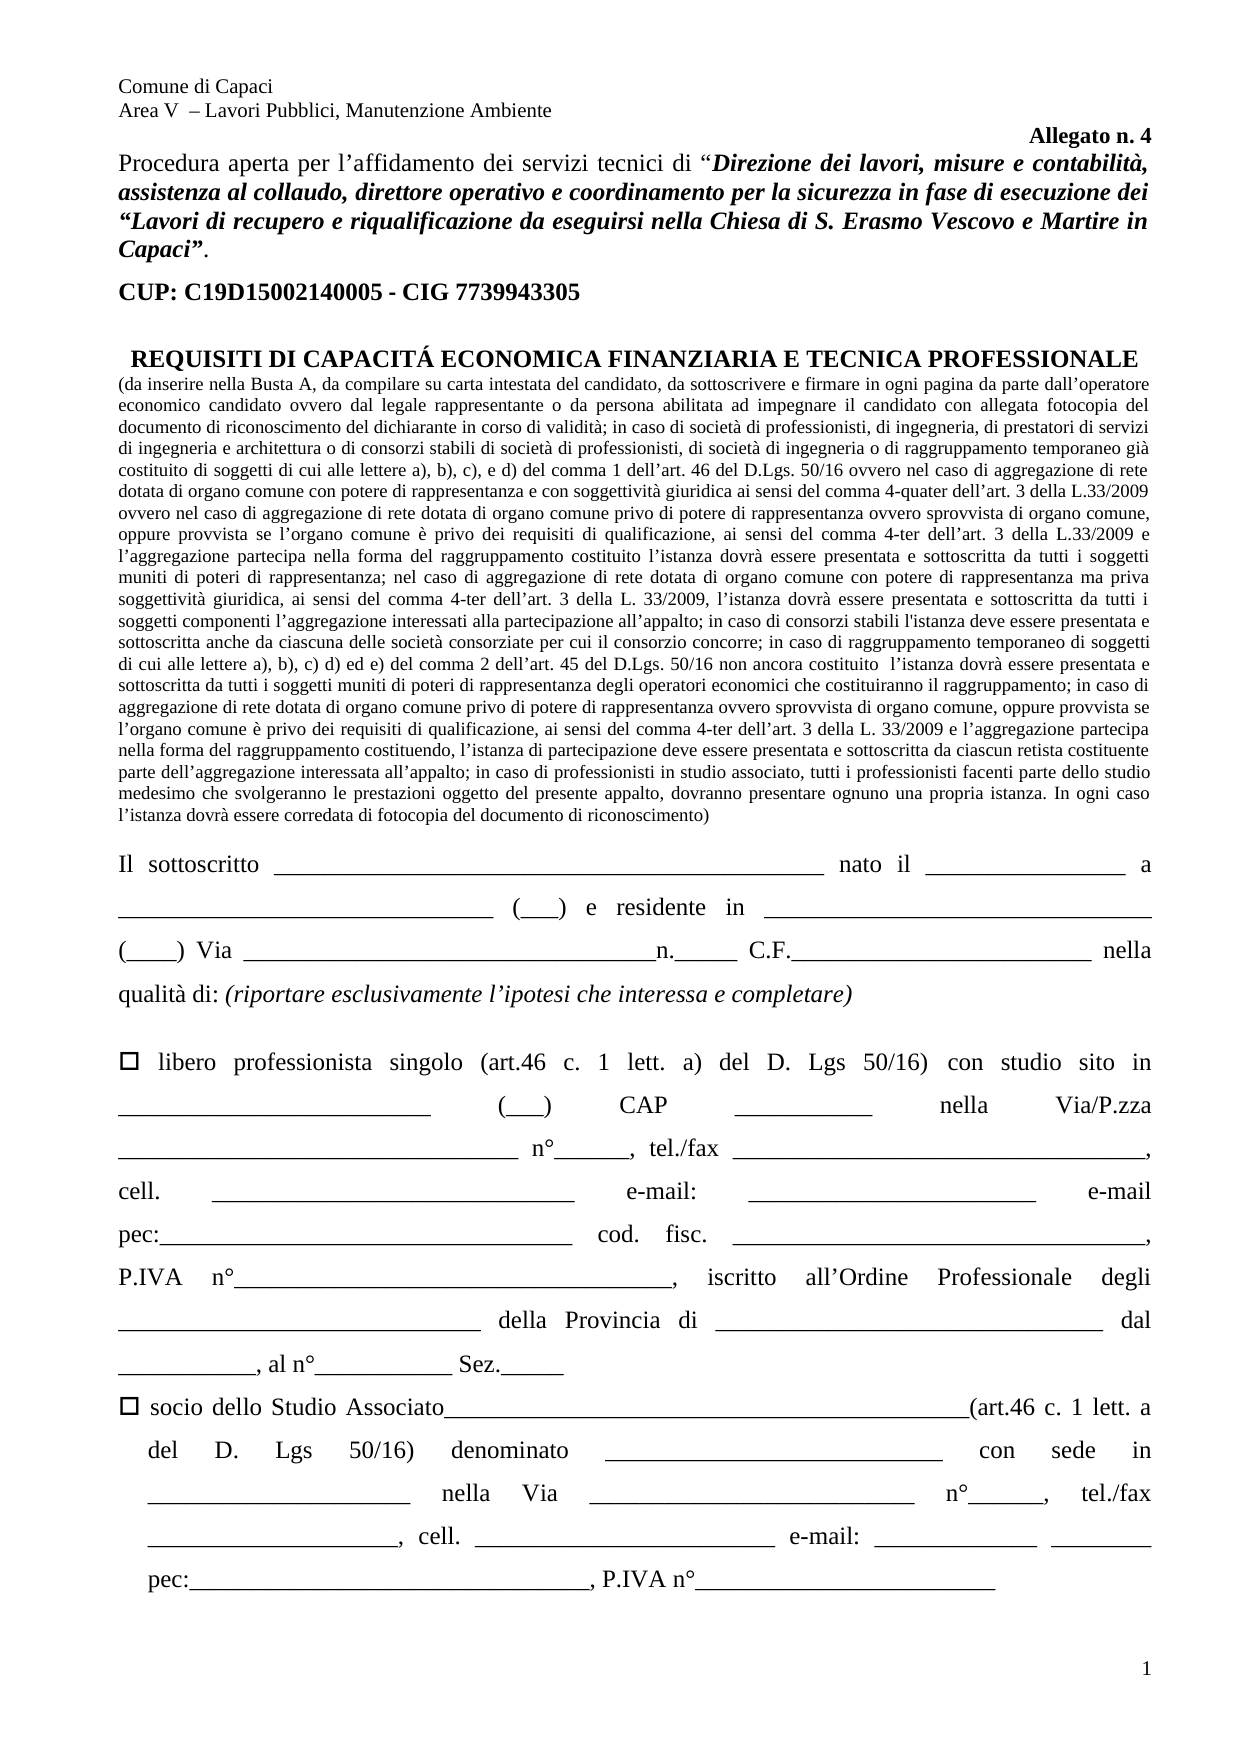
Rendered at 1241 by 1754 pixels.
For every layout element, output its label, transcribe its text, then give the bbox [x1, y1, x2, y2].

text  libero professionista singolo (art.46 c. 1 lett. a) del D. Lgs 50/16) con studio sito in _________________________ (___) CAP ___________ nella Via/P.zza ________________________________ n°______, tel./fax _________________________________, cell. _____________________________ e-mail: _______________________ e-mail pec:_________________________________ cod. fisc. _________________________________, P.IVA n°___________________________________, iscritto all’Ordine Professionale degli _____________________________ della Provincia di _______________________________ dal ___________, al n°___________ Sez._____ [118, 1047, 1152, 1377]
text Il sottoscritto ____________________________________________ nato il ________________ a ______________________________ (___) e residente in _______________________________ (____) Via _________________________________n._____ C.F.________________________ nella qualità di: (riportare esclusivamente l’ipotesi che interessa e completare) [118, 849, 1152, 1007]
text Procedura aperta per l’affidamento dei servizi tecnici di “Direzione dei lavori, misure e contabilità, assistenza al collaudo, direttore operativo e coordinamento per la sicurezza in fase di esecuzione dei “Lavori di recupero e riqualificazione da eseguirsi nella Chiesa di S. Erasmo Vescovo e Martire in Capaci”. [118, 148, 1152, 263]
text  socio dello Studio Associato__________________________________________(art.46 c. 1 lett. a del D. Lgs 50/16) denominato ___________________________ con sede in _____________________ nella Via __________________________ n°______, tel./fax ____________________, cell. ________________________ e-mail: _____________ ________ pec:________________________________, P.IVA n°________________________ [118, 1392, 1152, 1593]
text CUP: C19D15002140005 - CIG 7739943305 [118, 276, 1152, 307]
text (da inserire nella Busta A, da compilare su carta intestata del candidato, da sottoscrivere e firmare in ogni pagina da parte dall’operatore economico candidato ovvero dal legale rappresentante o da persona abilitata ad impegnare il candidato con allegata fotocopia del documento di riconoscimento del dichiarante in corso di validità; in caso di società di professionisti, di ingegneria, di prestatori di servizi di ingegneria e architettura o di consorzi stabili di società di professionisti, di società di ingegneria o di raggruppamento temporaneo già costituito di soggetti di cui alle lettere a), b), c), e d) del comma 1 dell’art. 46 del D.Lgs. 50/16 ovvero nel caso di aggregazione di rete dotata di organo comune con potere di rappresentanza e con soggettività giuridica ai sensi del comma 4-quater dell’art. 3 della L.33/2009 ovvero nel caso di aggregazione di rete dotata di organo comune privo di potere di rappresentanza ovvero sprovvista di organo comune, oppure provvista se l’organo comune è privo dei requisiti di qualificazione, ai sensi del comma 4-ter dell’art. 3 della L.33/2009 e l’aggregazione partecipa nella forma del raggruppamento costituito l’istanza dovrà essere presentata e sottoscritta da tutti i soggetti muniti di poteri di rappresentanza; nel caso di aggregazione di rete dotata di organo comune con potere di rappresentanza ma priva soggettività giuridica, ai sensi del comma 4-ter dell’art. 3 della L. 33/2009, l’istanza dovrà essere presentata e sottoscritta da tutti i soggetti componenti l’aggregazione interessati alla partecipazione all’appalto; in caso di consorzi stabili l'istanza deve essere presentata e sottoscritta anche da ciascuna delle società consorziate per cui il consorzio concorre; in caso di raggruppamento temporaneo di soggetti di cui alle lettere a), b), c) d) ed e) del comma 2 dell’art. 45 del D.Lgs. 50/16 non ancora costituito l’istanza dovrà essere presentata e sottoscritta da tutti i soggetti muniti di poteri di rappresentanza degli operatori economici che costituiranno il raggruppamento; in caso di aggregazione di rete dotata di organo comune privo di potere di rappresentanza ovvero sprovvista di organo comune, oppure provvista se l’organo comune è privo dei requisiti di qualificazione, ai sensi del comma 4-ter dell’art. 3 della L. 33/2009 e l’aggregazione partecipa nella forma del raggruppamento costituendo, l’istanza di partecipazione deve essere presentata e sottoscritta da ciascun retista costituente parte dell’aggregazione interessata all’appalto; in caso di professionisti in studio associato, tutti i professionisti facenti parte dello studio medesimo che svolgeranno le prestazioni oggetto del presente appalto, dovranno presentare ognuno una propria istanza. In ogni caso l’istanza dovrà essere corredata di fotocopia del documento di riconoscimento) [118, 372, 1152, 825]
text REQUISITI DI CAPACITÁ ECONOMICA FINANZIARIA E TECNICA PROFESSIONALE [118, 344, 1152, 372]
